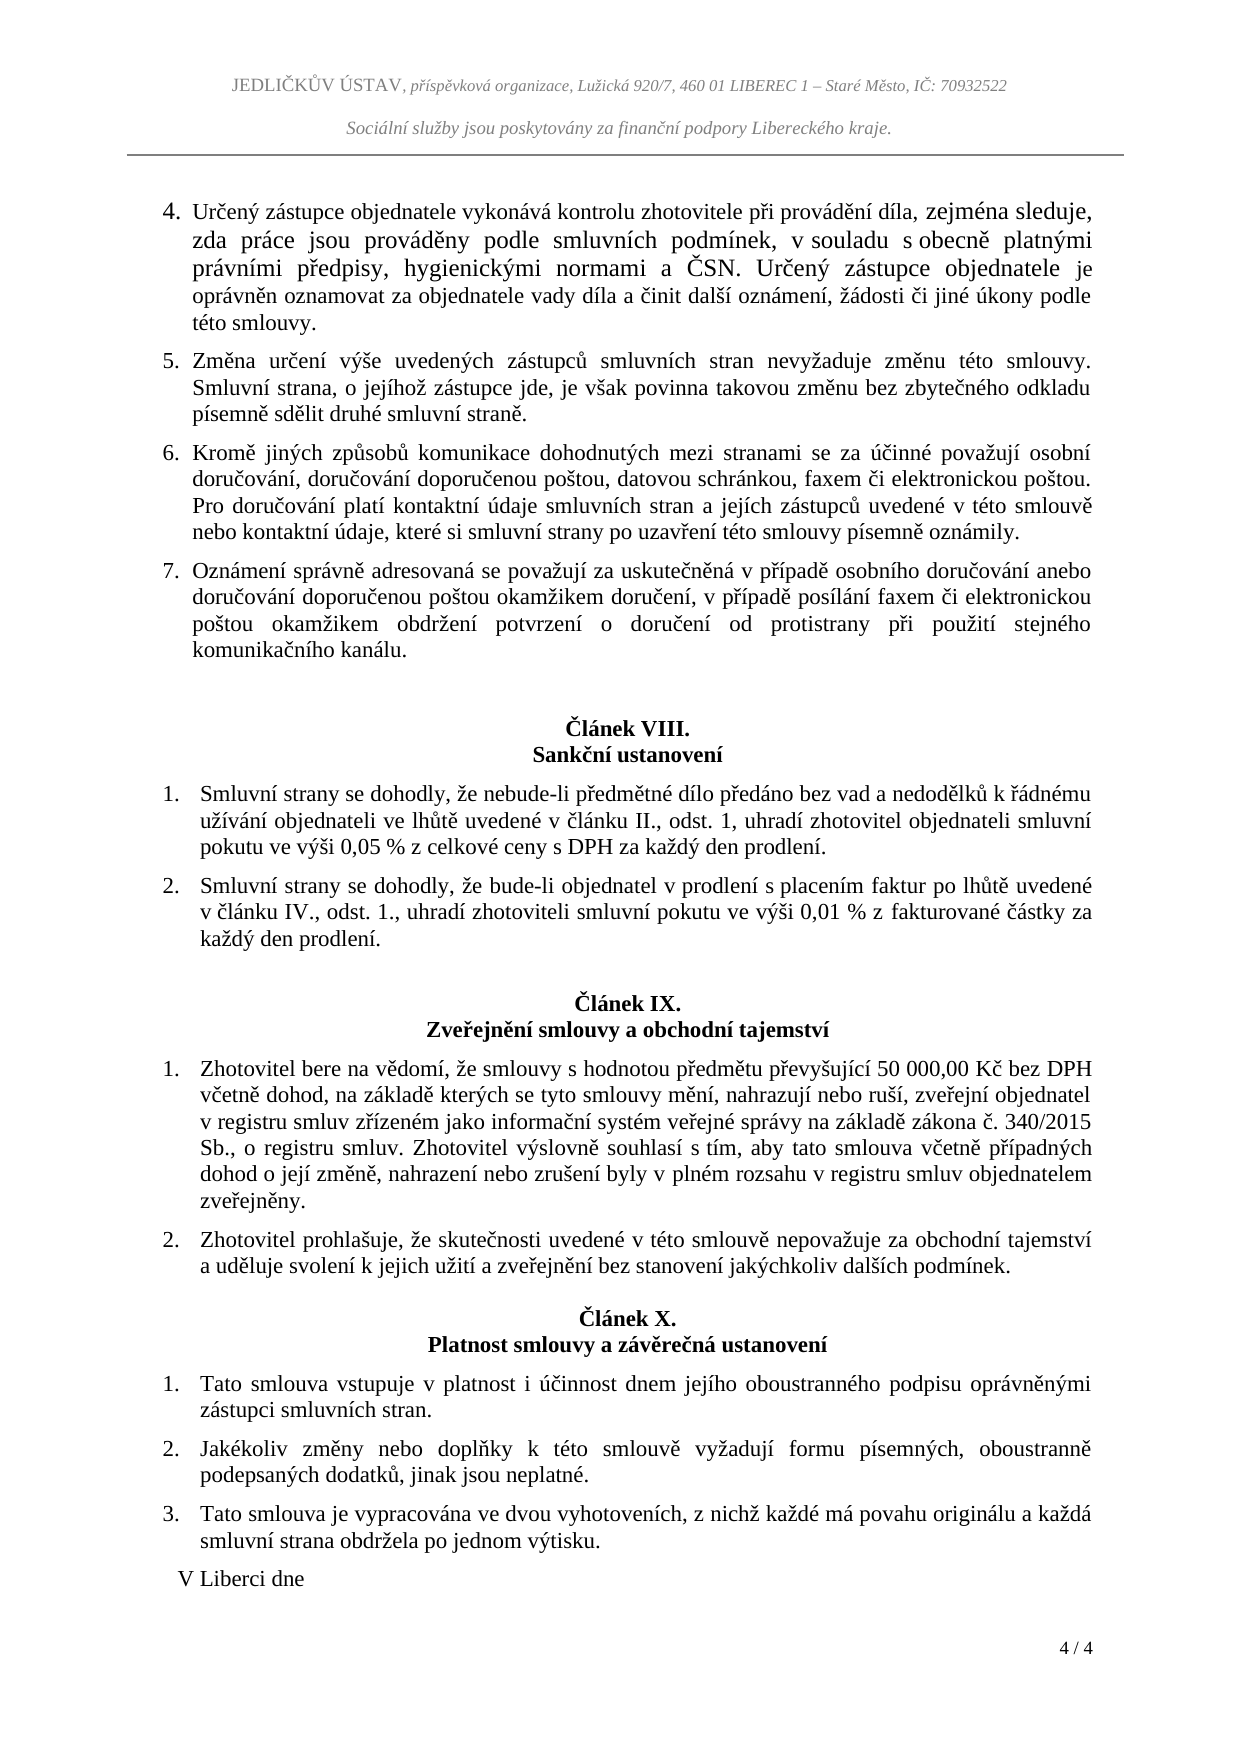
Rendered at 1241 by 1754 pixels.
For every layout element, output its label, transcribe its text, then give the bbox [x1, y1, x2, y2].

text Sankční ustanovení [162, 741, 1092, 768]
list Oznámení správně adresovaná se považují za uskutečněná v případě osobního doručování anebo doručování doporučenou poštou okamžikem doručení, v případě posílání faxem či elektronickou poštou okamžikem obdržení potvrzení o doručení od protistrany při použití stejného komunikačního kanálu. [162, 557, 1092, 662]
list Kromě jiných způsobů komunikace dohodnutých mezi stranami se za účinné považují osobní doručování, doručování doporučenou poštou, datovou schránkou, faxem či elektronickou poštou. Pro doručování platí kontaktní údaje smluvních stran a jejích zástupců uvedené v této smlouvě nebo kontaktní údaje, které si smluvní strany po uzavření této smlouvy písemně oznámily. [162, 439, 1092, 544]
text Zveřejnění smlouvy a obchodní tajemství [162, 1016, 1092, 1042]
list Určený zástupce objednatele vykonává kontrolu zhotovitele při provádění díla, zejména sleduje, zda práce jsou prováděny podle smluvních podmínek, v souladu s obecně platnými právními předpisy, hygienickými normami a ČSN. Určený zástupce objednatele je oprávněn oznamovat za objednatele vady díla a činit další oznámení, žádosti či jiné úkony podle této smlouvy. [162, 196, 1092, 335]
list Jakékoliv změny nebo doplňky k této smlouvě vyžadují formu písemných, oboustranně podepsaných dodatků, jinak jsou neplatné. [162, 1435, 1092, 1488]
text 2. Smluvní strany se dohodly, že bude-li objednatel v prodlení s placením faktur po lhůtě uvedené v článku IV., odst. 1., uhradí zhotoviteli smluvní pokutu ve výši 0,01 % z fakturované částky za každý den prodlení. [162, 872, 1092, 951]
list Zhotovitel bere na vědomí, že smlouvy s hodnotou předmětu převyšující 50 000,00 Kč bez DPH včetně dohod, na základě kterých se tyto smlouvy mění, nahrazují nebo ruší, zveřejní objednatel v registru smluv zřízeném jako informační systém veřejné správy na základě zákona č. 340/2015 Sb., o registru smluv. Zhotovitel výslovně souhlasí s tím, aby tato smlouva včetně případných dohod o její změně, nahrazení nebo zrušení byly v plném rozsahu v registru smluv objednatelem zveřejněny. [162, 1055, 1092, 1213]
list Tato smlouva vstupuje v platnost i účinnost dnem jejího oboustranného podpisu oprávněnými zástupci smluvních stran. [162, 1370, 1092, 1423]
text Článek IX. [162, 990, 1092, 1016]
text V Liberci dne [177, 1566, 1092, 1592]
text Článek X. [162, 1305, 1092, 1331]
list Tato smlouva je vypracována ve dvou vyhotoveních, z nichž každé má povahu originálu a každá smluvní strana obdržela po jednom výtisku. [162, 1500, 1092, 1553]
list Změna určení výše uvedených zástupců smluvních stran nevyžaduje změnu této smlouvy. Smluvní strana, o jejíhož zástupce jde, je však povinna takovou změnu bez zbytečného odkladu písemně sdělit druhé smluvní straně. [162, 347, 1092, 427]
text Platnost smlouvy a závěrečná ustanovení [162, 1331, 1092, 1357]
text Článek VIII. [162, 715, 1092, 741]
text 1. Smluvní strany se dohodly, že nebude-li předmětné dílo předáno bez vad a nedodělků k řádnému užívání objednateli ve lhůtě uvedené v článku II., odst. 1, uhradí zhotovitel objednateli smluvní pokutu ve výši 0,05 % z celkové ceny s DPH za každý den prodlení. [162, 780, 1092, 859]
list Zhotovitel prohlašuje, že skutečnosti uvedené v této smlouvě nepovažuje za obchodní tajemství a uděluje svolení k jejich užití a zveřejnění bez stanovení jakýchkoliv dalších podmínek. [162, 1226, 1092, 1278]
